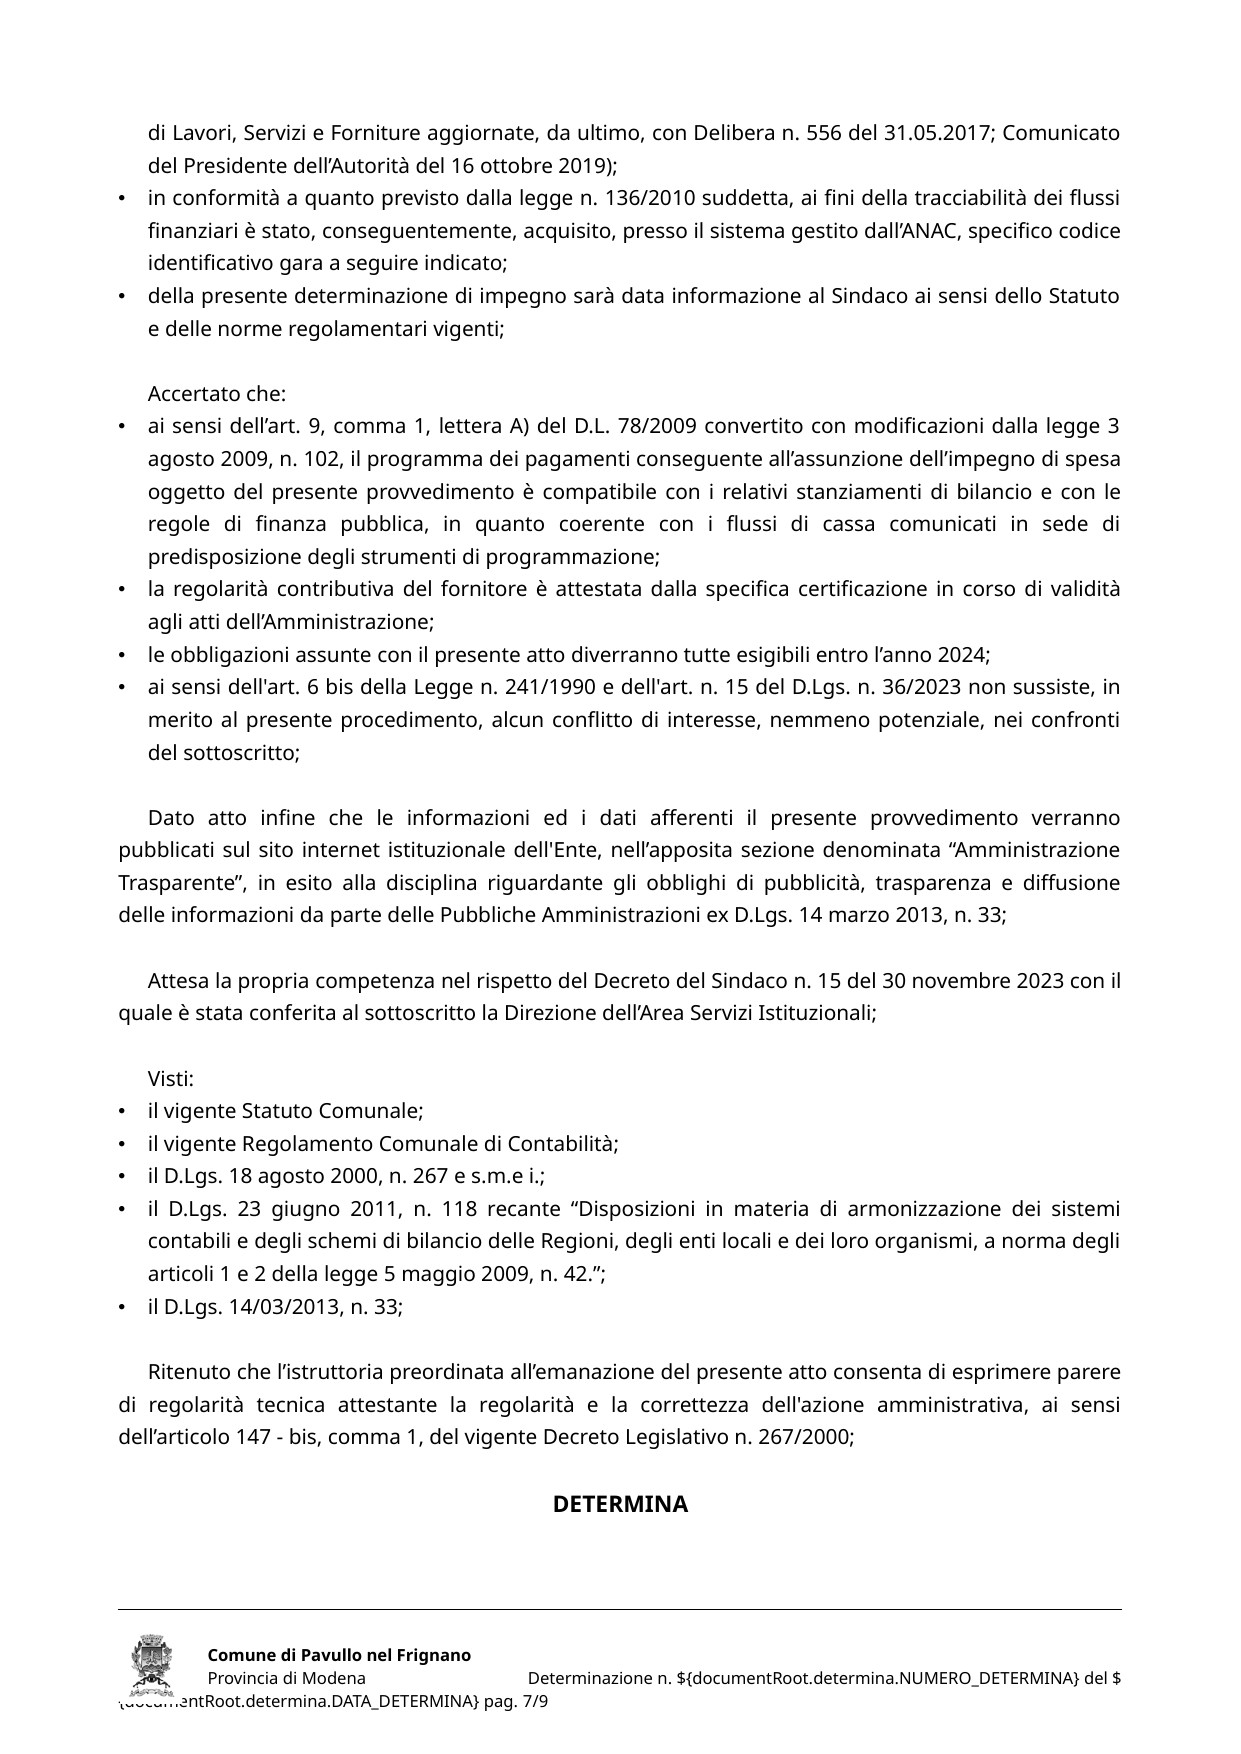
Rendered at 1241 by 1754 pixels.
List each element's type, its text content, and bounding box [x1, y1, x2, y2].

text DETERMINA [118, 1487, 1122, 1519]
list ai sensi dell'art. 6 bis della Legge n. 241/1990 e dell'art. n. 15 del D.Lgs. n. 36/2023 non sussiste, in merito al presente procedimento, alcun conflitto di interesse, nemmeno potenziale, nei confronti del sottoscritto; [118, 672, 1122, 766]
list il D.Lgs. 18 agosto 2000, n. 267 e s.m.e i.; [118, 1161, 1122, 1190]
list di Lavori, Servizi e Forniture aggiornate, da ultimo, con Delibera n. 556 del 31.05.2017; Comunicato del Presidente dell’Autorità del 16 ottobre 2019); [118, 118, 1122, 179]
list la regolarità contributiva del fornitore è attestata dalla specifica certificazione in corso di validità agli atti dell’Amministrazione; [118, 574, 1122, 636]
list ai sensi dell’art. 9, comma 1, lettera A) del D.L. 78/2009 convertito con modificazioni dalla legge 3 agosto 2009, n. 102, il programma dei pagamenti conseguente all’assunzione dell’impegno di spesa oggetto del presente provvedimento è compatibile con i relativi stanziamenti di bilancio e con le regole di finanza pubblica, in quanto coerente con i flussi di cassa comunicati in sede di predisposizione degli strumenti di programmazione; [118, 412, 1122, 570]
text Ritenuto che l’istruttoria preordinata all’emanazione del presente atto consenta di esprimere parere di regolarità tecnica attestante la regolarità e la correttezza dell'azione amministrativa, ai sensi dell’articolo 147 - bis, comma 1, del vigente Decreto Legislativo n. 267/2000; [118, 1357, 1122, 1451]
text Visti: [118, 1064, 1122, 1092]
text Dato atto infine che le informazioni ed i dati afferenti il presente provvedimento verranno pubblicati sul sito internet istituzionale dell'Ente, nell’apposita sezione denominata “Amministrazione Trasparente”, in esito alla disciplina riguardante gli obblighi di pubblicità, trasparenza e diffusione delle informazioni da parte delle Pubbliche Amministrazioni ex D.Lgs. 14 marzo 2013, n. 33; [118, 803, 1122, 929]
list le obbligazioni assunte con il presente atto diverranno tutte esigibili entro l’anno 2024; [118, 640, 1122, 668]
list in conformità a quanto previsto dalla legge n. 136/2010 suddetta, ai fini della tracciabilità dei flussi finanziari è stato, conseguentemente, acquisito, presso il sistema gestito dall’ANAC, specifico codice identificativo gara a seguire indicato; [118, 183, 1122, 277]
text Accertato che: [118, 379, 1122, 407]
text Attesa la propria competenza nel rispetto del Decreto del Sindaco n. 15 del 30 novembre 2023 con il quale è stata conferita al sottoscritto la Direzione dell’Area Servizi Istituzionali; [118, 966, 1122, 1027]
list il D.Lgs. 23 giugno 2011, n. 118 recante “Disposizioni in materia di armonizzazione dei sistemi contabili e degli schemi di bilancio delle Regioni, degli enti locali e dei loro organismi, a norma degli articoli 1 e 2 della legge 5 maggio 2009, n. 42.”; [118, 1194, 1122, 1288]
list della presente determinazione di impegno sarà data informazione al Sindaco ai sensi dello Statuto e delle norme regolamentari vigenti; [118, 281, 1122, 342]
list il vigente Regolamento Comunale di Contabilità; [118, 1129, 1122, 1157]
list il vigente Statuto Comunale; [118, 1096, 1122, 1125]
picture [120, 1631, 183, 1704]
list il D.Lgs. 14/03/2013, n. 33; [118, 1292, 1122, 1320]
